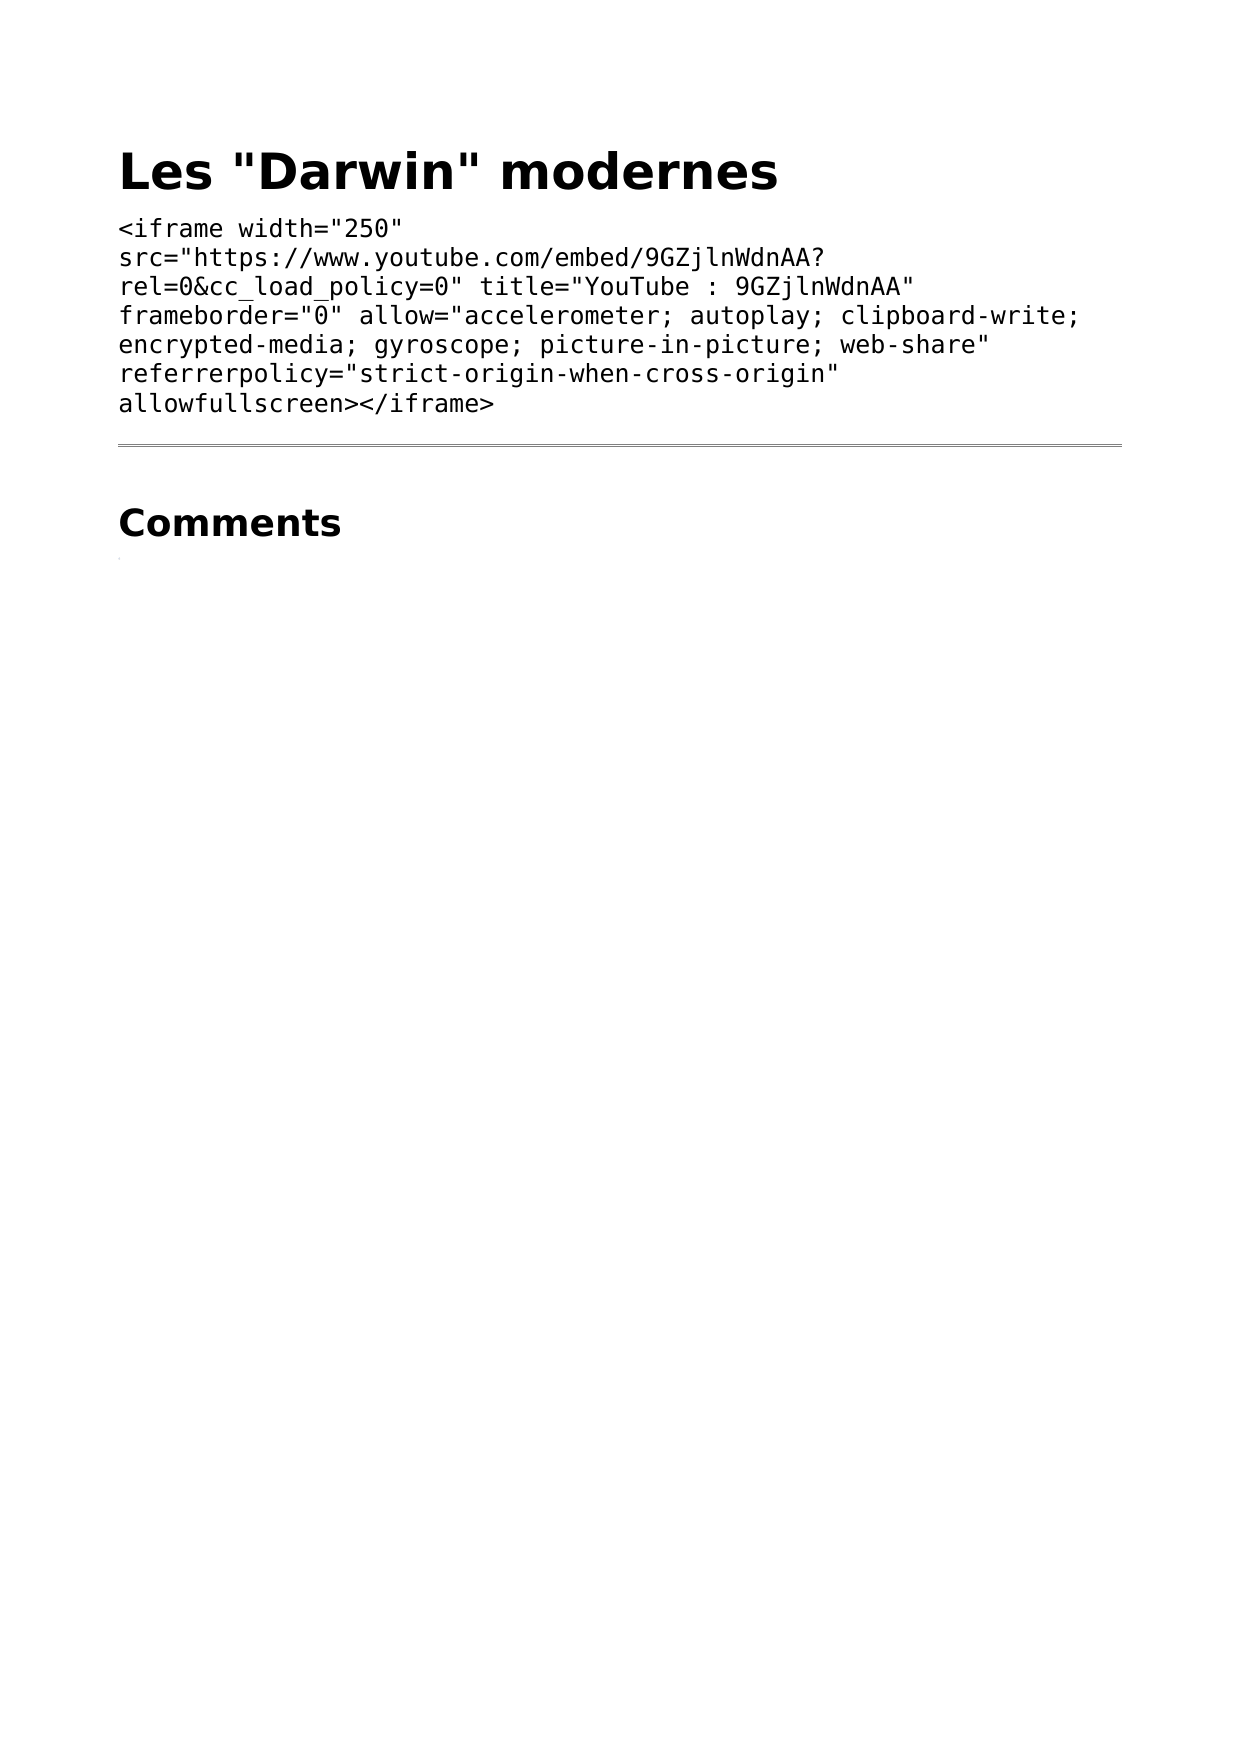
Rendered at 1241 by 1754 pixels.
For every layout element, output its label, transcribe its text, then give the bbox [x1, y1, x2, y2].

subtitle Les "Darwin" modernes [118, 143, 1122, 201]
subtitle Comments [118, 501, 1122, 545]
text <iframe width="250" src="https://www.youtube.com/embed/9GZjlnWdnAA?rel=0&cc_load_policy=0" title="YouTube : 9GZjlnWdnAA" frameborder="0" allow="accelerometer; autoplay; clipboard-write; encrypted-media; gyroscope; picture-in-picture; web-share" referrerpolicy="strict-origin-when-cross-origin" allowfullscreen></iframe> [118, 214, 1122, 418]
